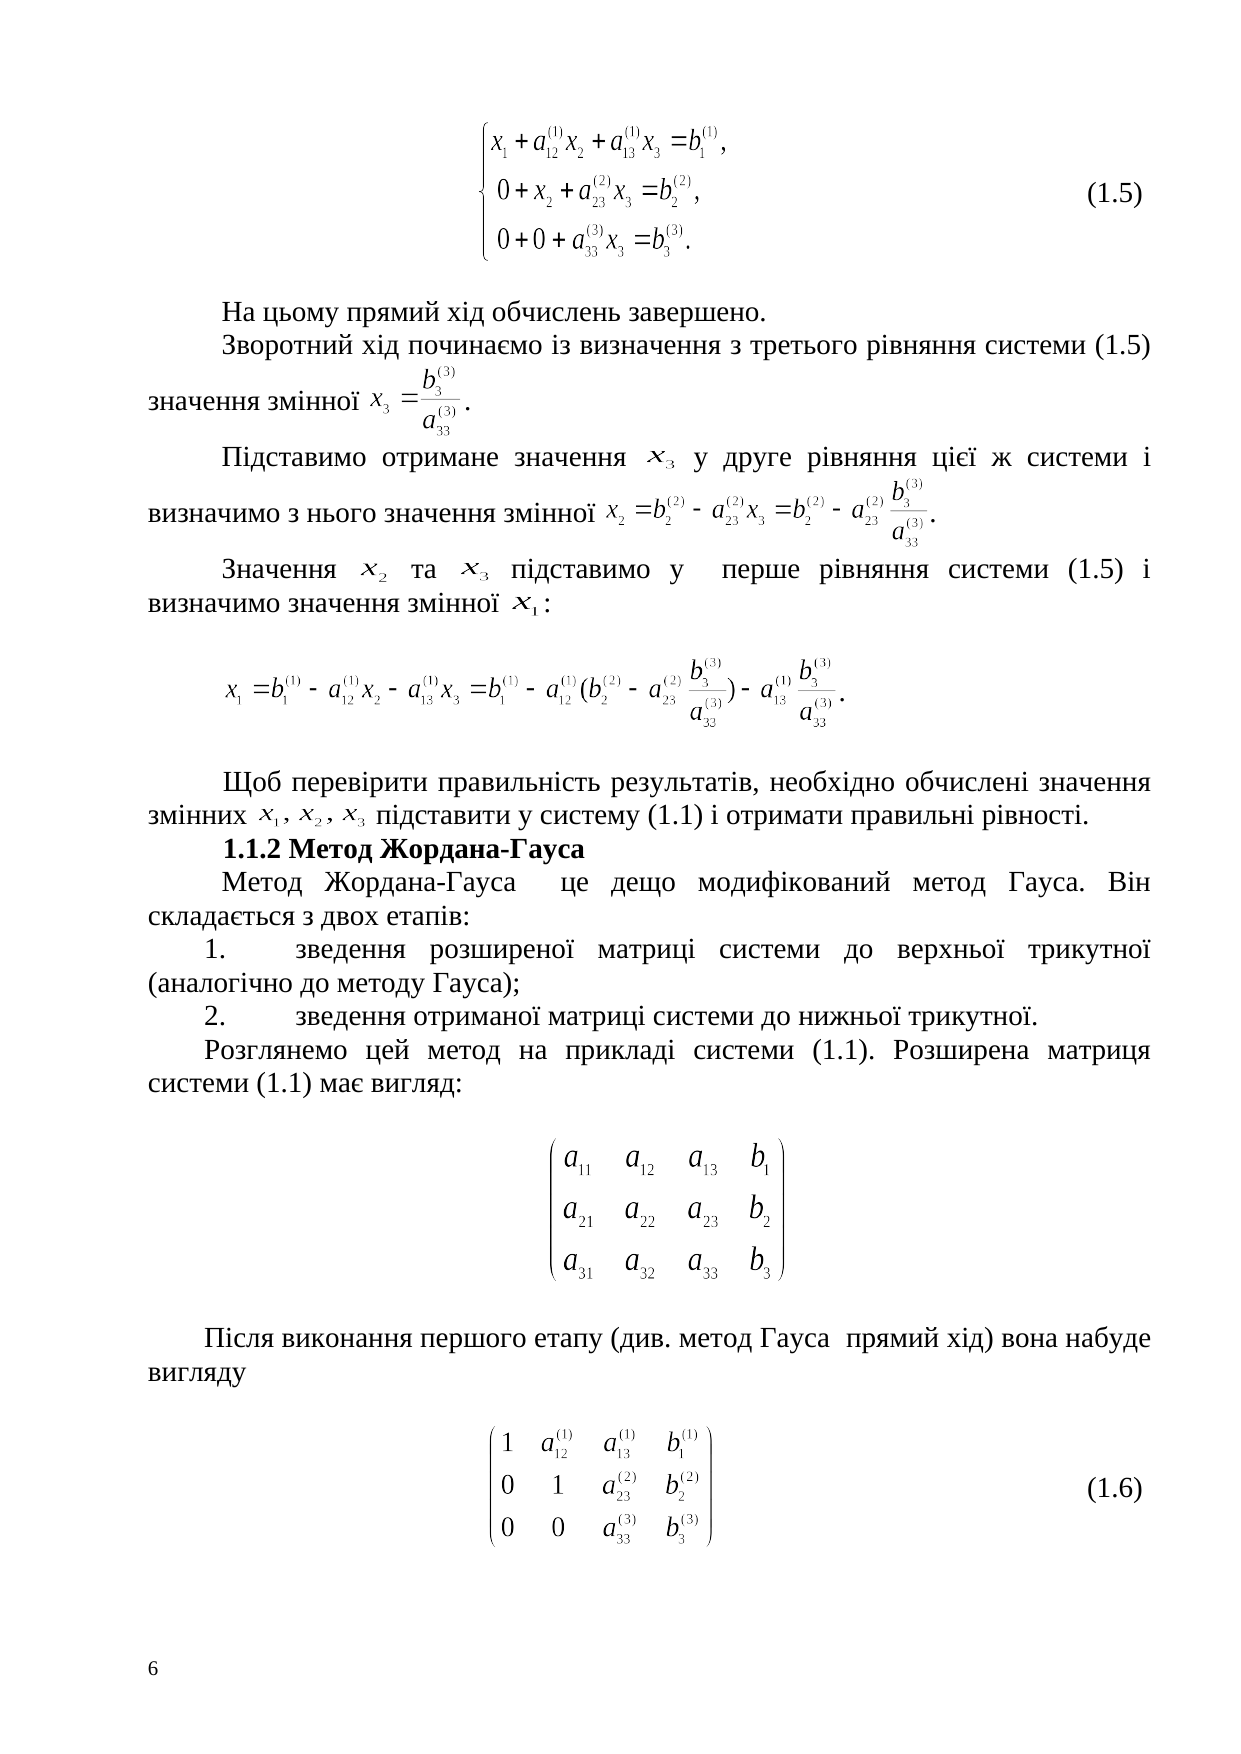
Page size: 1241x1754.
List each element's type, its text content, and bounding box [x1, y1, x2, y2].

text Розглянемо цей метод на прикладі системи (1.1). Розширена матриця системи (1.1) має вигляд: [148, 1032, 1152, 1099]
text Метод Жордана-Гауса ­ це дещо модифікований метод Гауса. Він складається з двох етапів: [148, 864, 1152, 931]
text Після виконання першого етапу (див. метод Гауса ­ прямий хід) вона набуде вигляду [148, 1321, 1152, 1388]
table_header (1.6) [1066, 1421, 1163, 1552]
text Щоб перевірити правильність результатів, необхідно обчислені значення змінних підставити у систему (1.1) і отримати правильні рівності. [148, 764, 1152, 831]
text Значення та підставимо у перше рівняння системи (1.5) і визначимо значення змінної : [148, 551, 1152, 618]
text . [148, 652, 1152, 730]
text 1.1.2 Метод Жордана-Гауса [148, 831, 1152, 864]
text Зворотний хід починаємо із визначення з третього рівняння системи (1.5) значення змінної . [148, 327, 1152, 439]
table_header (1.5) [1066, 118, 1163, 265]
text На цьому прямий хід обчислень завершено. [148, 294, 1152, 327]
table_header [136, 1421, 1066, 1552]
table_header [136, 118, 1066, 266]
list зведення розширеної матриці системи до верхньої трикутної (аналогічно до методу Гауса); [148, 931, 1152, 998]
list зведення отриманої матриці системи до нижньої трикутної. [148, 998, 1152, 1032]
text Підставимо отримане значення у друге рівняння цієї ж системи і визначимо з нього значення змінної . [148, 439, 1152, 551]
